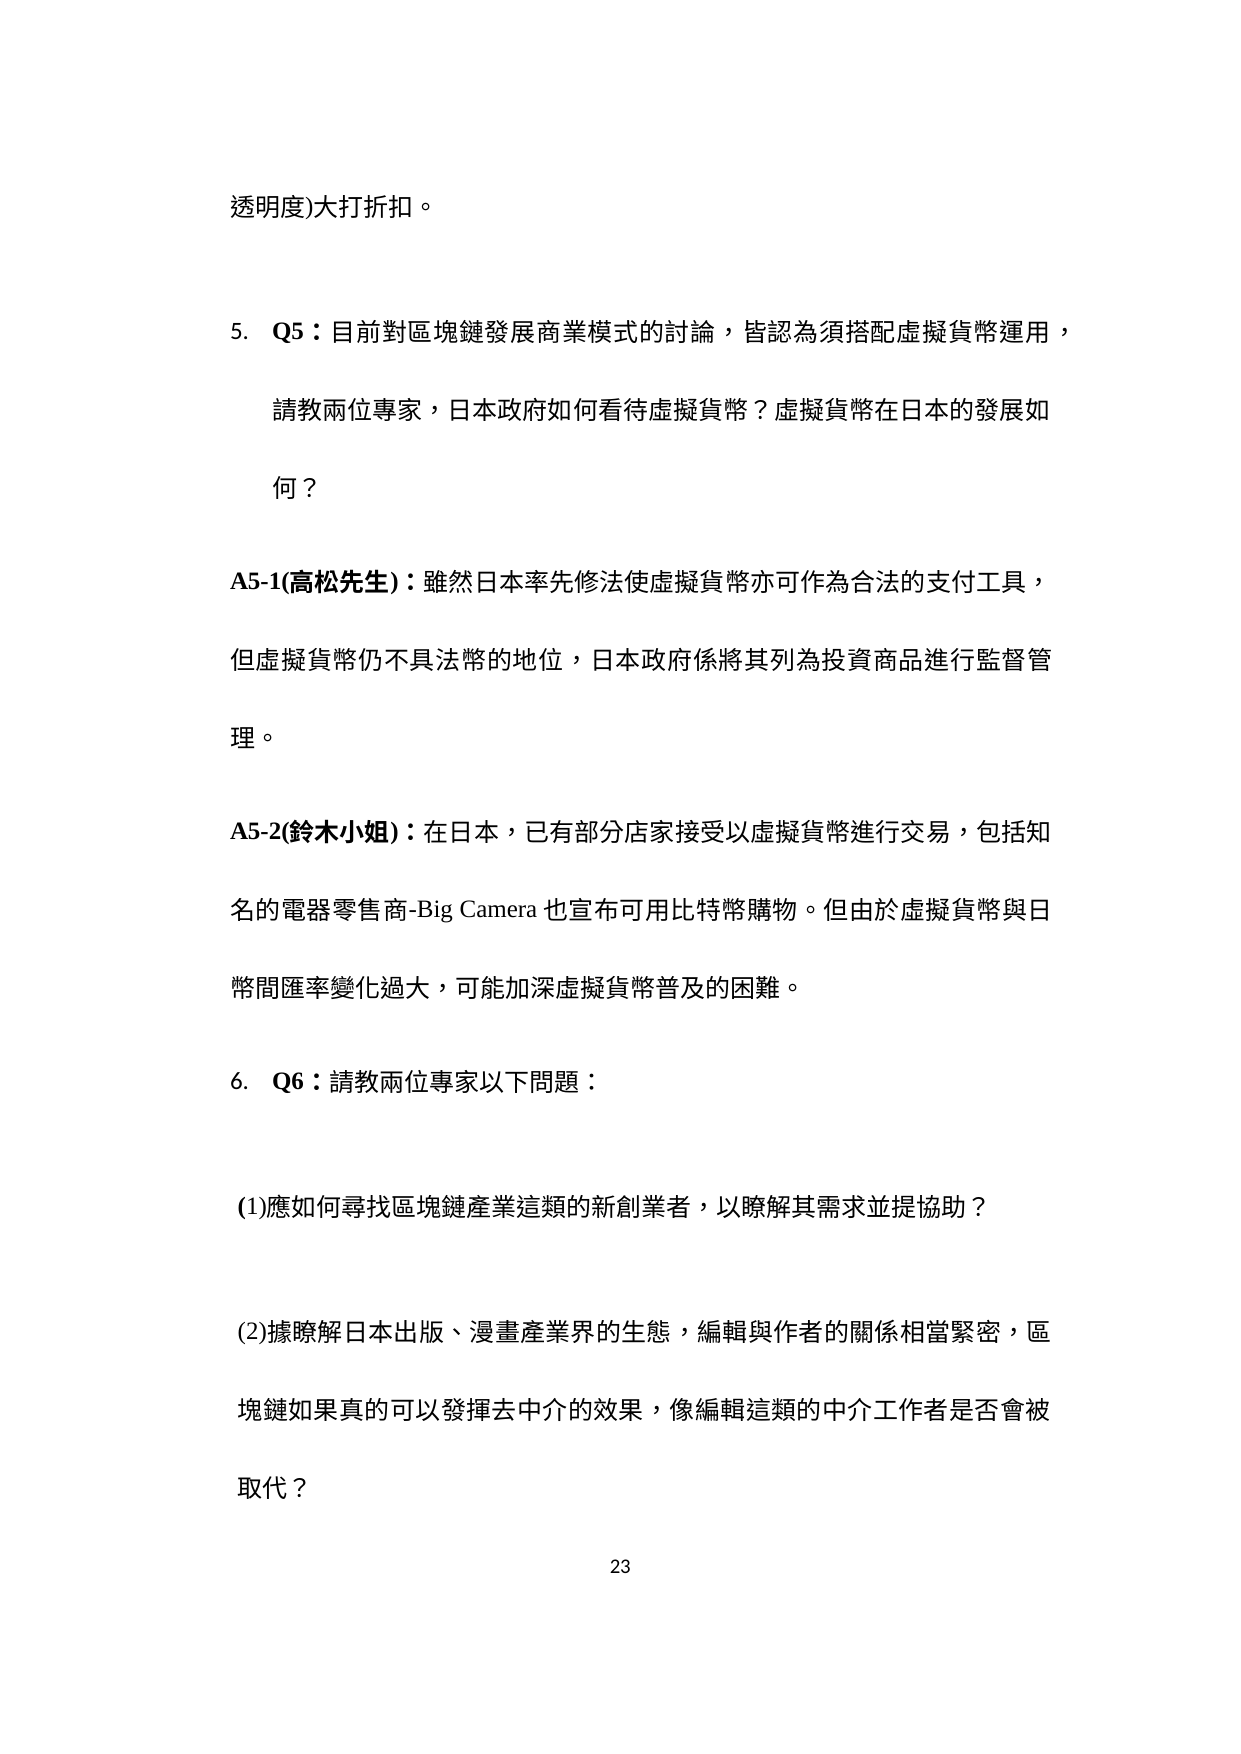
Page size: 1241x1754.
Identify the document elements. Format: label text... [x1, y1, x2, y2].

text A5-1(高松先生)：雖然日本率先修法使虛擬貨幣亦可作為合法的支付工具，但虛擬貨幣仍不具法幣的地位，日本政府係將其列為投資商品進行監督管理。 [230, 539, 1053, 758]
list Q6：請教兩位專家以下問題： [230, 1039, 1053, 1102]
text (2)據瞭解日本出版、漫畫產業界的生態，編輯與作者的關係相當緊密，區塊鏈如果真的可以發揮去中介的效果，像編輯這類的中介工作者是否會被取代？ [237, 1289, 1053, 1508]
text A5-2(鈴木小姐)：在日本，已有部分店家接受以虛擬貨幣進行交易，包括知名的電器零售商-Big Camera也宣布可用比特幣購物。但由於虛擬貨幣與日幣間匯率變化過大，可能加深虛擬貨幣普及的困難。 [230, 789, 1053, 1008]
text 透明度)大打折扣。 [230, 164, 1053, 227]
text (1)應如何尋找區塊鏈產業這類的新創業者，以瞭解其需求並提協助？ [237, 1164, 1053, 1227]
list Q5：目前對區塊鏈發展商業模式的討論，皆認為須搭配虛擬貨幣運用，請教兩位專家，日本政府如何看待虛擬貨幣？虛擬貨幣在日本的發展如何？ [230, 289, 1053, 508]
